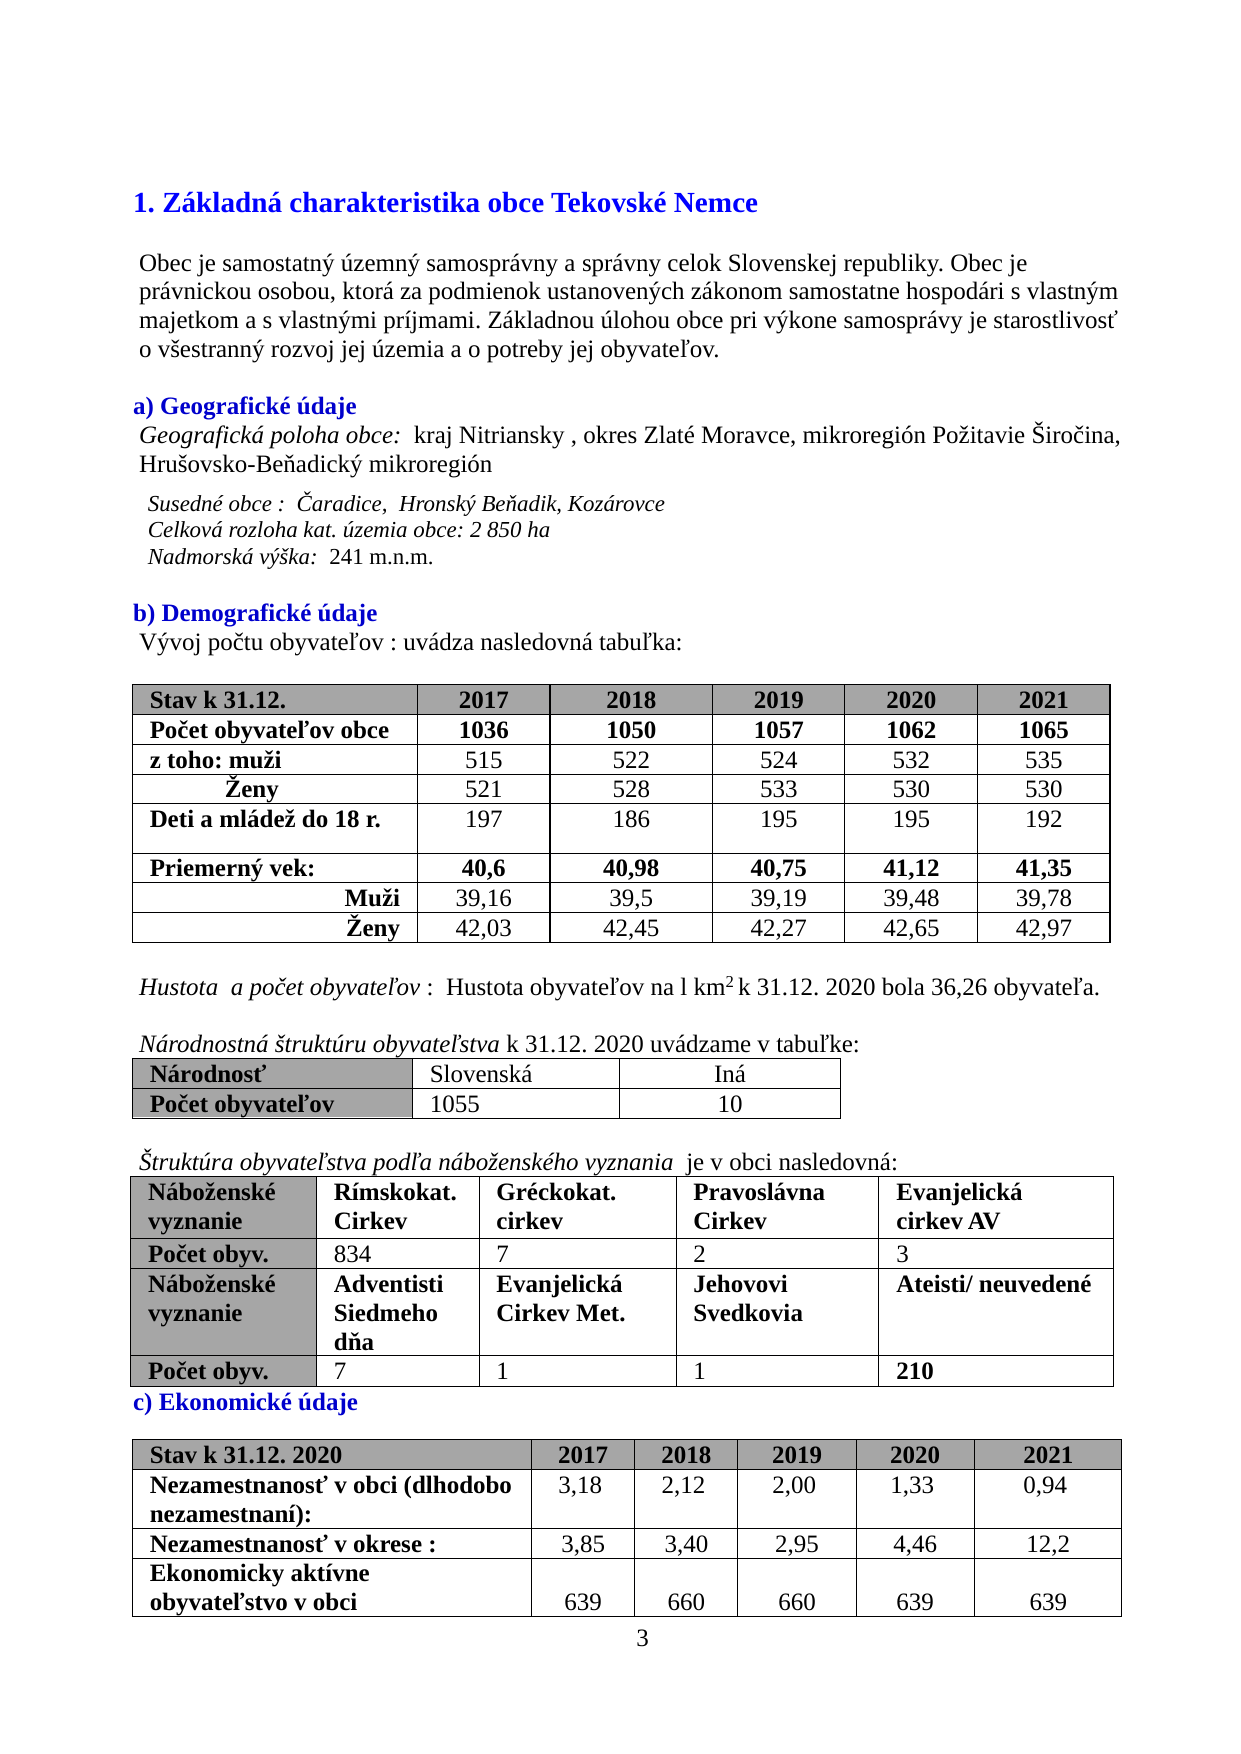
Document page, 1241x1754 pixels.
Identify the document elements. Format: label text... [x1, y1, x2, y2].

table_cell 639 [975, 1559, 1121, 1616]
table_cell 1055 [413, 1089, 619, 1117]
text b) Demografické údaje [133, 598, 1146, 627]
table_cell 39,78 [978, 883, 1109, 912]
table_cell 186 [551, 804, 712, 852]
table_cell 195 [845, 804, 977, 852]
text a) Geografické údaje [133, 391, 1146, 420]
table_cell 42,45 [551, 913, 712, 942]
text Národnostná štruktúru obyvateľstva k 31.12. 2020 uvádzame v tabuľke: [139, 1029, 1146, 1058]
table_cell 515 [418, 745, 549, 773]
table_header 2017 [418, 685, 549, 714]
table_cell 639 [857, 1559, 974, 1616]
table_cell 3 [879, 1239, 1113, 1268]
table_cell 3,85 [532, 1529, 634, 1557]
table_cell 1050 [551, 715, 712, 744]
table_cell 530 [978, 775, 1109, 803]
table_cell 10 [620, 1089, 840, 1117]
table_cell 533 [713, 775, 844, 803]
table_cell 639 [532, 1559, 634, 1616]
table_cell Nezamestnanosť v obci (dlhodobo nezamestnaní): [133, 1470, 531, 1528]
table_cell 195 [713, 804, 844, 852]
table_cell z toho: muži [133, 745, 417, 773]
table_cell 3,18 [532, 1470, 634, 1528]
table_cell Nezamestnanosť v okrese : [133, 1529, 531, 1557]
table_cell 1057 [713, 715, 844, 744]
table_cell Ženy [133, 913, 417, 942]
table_cell Evanjelická Cirkev Met. [480, 1269, 676, 1355]
table_cell 3,40 [635, 1529, 737, 1557]
table_cell Počet obyvateľov [133, 1089, 412, 1117]
table_cell 522 [551, 745, 712, 773]
table_cell Ženy [133, 775, 417, 803]
table_cell 39,5 [551, 883, 712, 912]
table_cell Ekonomicky aktívne obyvateľstvo v obci [133, 1559, 531, 1616]
table_cell 2,12 [635, 1470, 737, 1528]
table_cell 521 [418, 775, 549, 803]
table_cell Počet obyvateľov obce [133, 715, 417, 744]
table_cell 524 [713, 745, 844, 773]
table_cell 7 [317, 1356, 479, 1386]
table_cell 1036 [418, 715, 549, 744]
table_header 2021 [978, 685, 1109, 714]
text Obec je samostatný územný samosprávny a správny celok Slovenskej republiky. Obec je právnickou osobou, ktorá za podmienok ustanovených zákonom samostatne hospodári s vlastným majetkom a s vlastnými príjmami. Základnou úlohou obce pri výkone samosprávy je starostlivosť o všestranný rozvoj jej územia a o potreby jej obyvateľov. [139, 248, 1146, 363]
table_header 2020 [845, 685, 977, 714]
table_header Gréckokat. cirkev [480, 1177, 676, 1238]
table_cell 39,16 [418, 883, 549, 912]
table_cell Počet obyv. [131, 1239, 316, 1268]
table_header Pravoslávna Cirkev [677, 1177, 878, 1238]
text Geografická poloha obce: kraj Nitriansky , okres Zlaté Moravce, mikroregión Požitavie Širočina, Hrušovsko-Beňadický mikroregión [139, 420, 1146, 478]
table_header Stav k 31.12. 2020 [133, 1440, 531, 1469]
table_header Náboženské vyznanie [131, 1177, 316, 1238]
table_cell 1062 [845, 715, 977, 744]
table_cell Počet obyv. [131, 1356, 316, 1386]
table_cell 42,03 [418, 913, 549, 942]
table_cell 2 [677, 1239, 878, 1268]
table_cell 4,46 [857, 1529, 974, 1557]
table_cell 41,35 [978, 854, 1109, 882]
text c) Ekonomické údaje [133, 1387, 1146, 1415]
table_header Stav k 31.12. [133, 685, 417, 714]
text Štruktúra obyvateľstva podľa náboženského vyznania je v obci nasledovná: [139, 1147, 1146, 1176]
text Vývoj počtu obyvateľov : uvádza nasledovná tabuľka: [139, 627, 1146, 655]
table_cell 1 [480, 1356, 676, 1386]
table_cell Ateisti/ neuvedené [879, 1269, 1113, 1355]
table_cell 40,98 [551, 854, 712, 882]
text Hustota a počet obyvateľov : Hustota obyvateľov na l km2 k 31.12. 2020 bola 36,26 obyvateľa. [139, 972, 1146, 1000]
table_header 2020 [857, 1440, 974, 1469]
table_cell 7 [480, 1239, 676, 1268]
table_header Iná [620, 1059, 840, 1088]
table_cell 42,65 [845, 913, 977, 942]
table_header Rímskokat. Cirkev [317, 1177, 479, 1238]
table_cell 192 [978, 804, 1109, 852]
table_cell Muži [133, 883, 417, 912]
table_header Slovenská [413, 1059, 619, 1088]
text Nadmorská výška: 241 m.n.m. [133, 543, 1152, 569]
table_cell 2,95 [738, 1529, 856, 1557]
table_cell 528 [551, 775, 712, 803]
table_cell Adventisti Siedmeho dňa [317, 1269, 479, 1355]
table_header 2018 [635, 1440, 737, 1469]
table_cell 660 [635, 1559, 737, 1616]
table_cell 40,75 [713, 854, 844, 882]
table_cell 39,19 [713, 883, 844, 912]
table_cell Priemerný vek: [133, 854, 417, 882]
table_header Evanjelická cirkev AV [879, 1177, 1113, 1238]
table_cell 1065 [978, 715, 1109, 744]
table_cell 834 [317, 1239, 479, 1268]
table_cell 660 [738, 1559, 856, 1616]
table_cell 530 [845, 775, 977, 803]
table_cell Jehovovi Svedkovia [677, 1269, 878, 1355]
table_cell 12,2 [975, 1529, 1121, 1557]
table_cell 210 [879, 1356, 1113, 1386]
table_header 2021 [975, 1440, 1121, 1469]
table_cell 41,12 [845, 854, 977, 882]
table_cell 2,00 [738, 1470, 856, 1528]
table_cell Náboženské vyznanie [131, 1269, 316, 1355]
table_header Národnosť [133, 1059, 412, 1088]
table_cell 42,97 [978, 913, 1109, 942]
table_cell 39,48 [845, 883, 977, 912]
table_cell 42,27 [713, 913, 844, 942]
table_cell 535 [978, 745, 1109, 773]
table_cell 1,33 [857, 1470, 974, 1528]
table_header 2018 [551, 685, 712, 714]
table_header 2019 [738, 1440, 856, 1469]
table_header 2019 [713, 685, 844, 714]
table_cell 1 [677, 1356, 878, 1386]
table_cell 40,6 [418, 854, 549, 882]
table_cell 0,94 [975, 1470, 1121, 1528]
text Celková rozloha kat. územia obce: 2 850 ha [133, 516, 1152, 543]
text 1. Základná charakteristika obce Tekovské Nemce [133, 185, 1146, 219]
table_cell 197 [418, 804, 549, 852]
table_cell Deti a mládež do 18 r. [133, 804, 417, 852]
table_header 2017 [532, 1440, 634, 1469]
table_cell 532 [845, 745, 977, 773]
text Susedné obce : Čaradice, Hronský Beňadik, Kozárovce [133, 490, 1152, 516]
